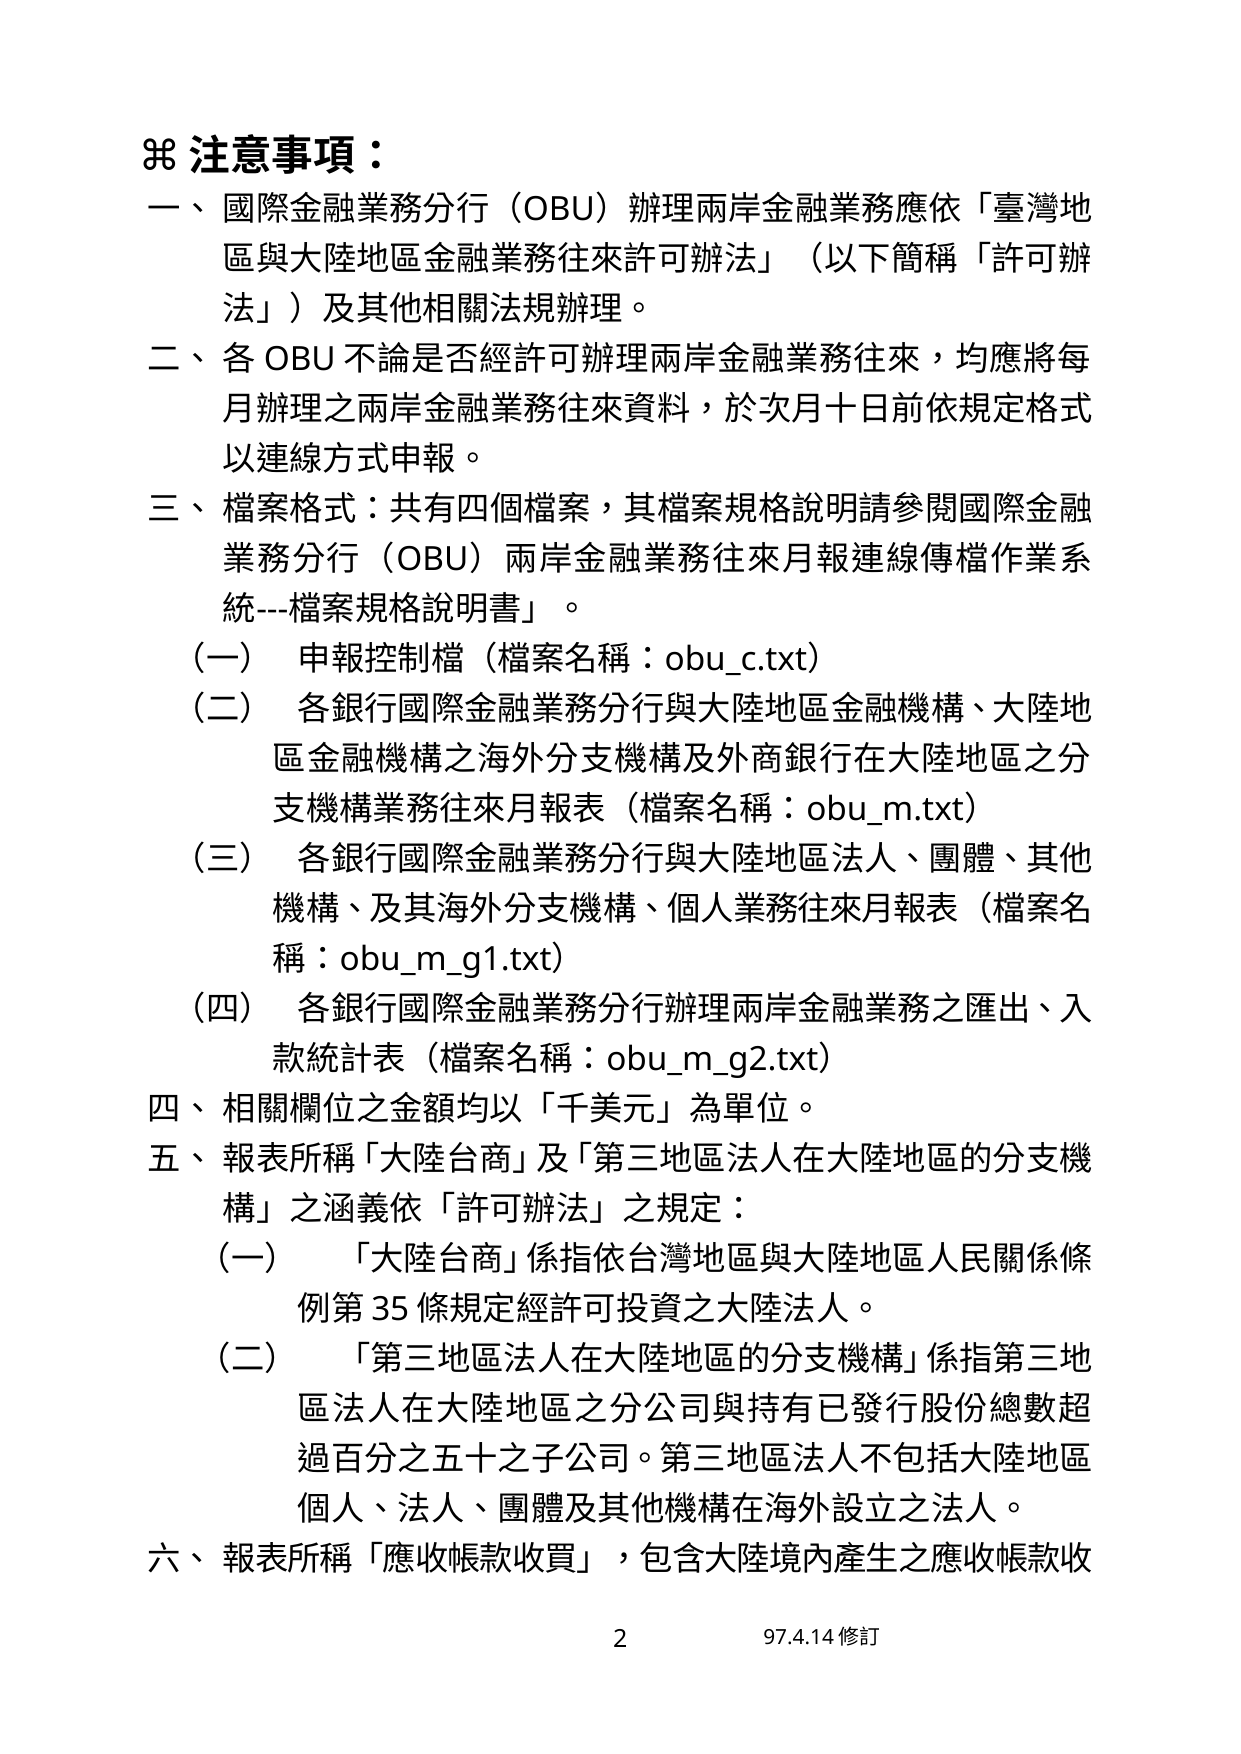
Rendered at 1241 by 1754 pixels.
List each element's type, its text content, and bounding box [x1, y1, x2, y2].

list 各OBU不論是否經許可辦理兩岸金融業務往來，均應將每月辦理之兩岸金融業務往來資料，於次月十日前依規定格式以連線方式申報。 [148, 330, 1092, 480]
list 申報控制檔（檔案名稱：obu_c.txt） [173, 630, 1092, 680]
list 相關欄位之金額均以「千美元」為單位。 [148, 1080, 1092, 1130]
list 國際金融業務分行（OBU）辦理兩岸金融業務應依「臺灣地區與大陸地區金融業務往來許可辦法」（以下簡稱「許可辦法」）及其他相關法規辦理。 [148, 180, 1092, 330]
list 注意事項： [138, 130, 1092, 180]
list 各銀行國際金融業務分行與大陸地區法人、團體、其他機構、及其海外分支機構、個人業務往來月報表（檔案名稱：obu_m_g1.txt） [173, 830, 1092, 980]
list 報表所稱「應收帳款收買」，包含大陸境內產生之應收帳款收買。 [148, 1530, 1092, 1580]
list 檔案格式：共有四個檔案，其檔案規格說明請參閱國際金融業務分行（OBU）兩岸金融業務往來月報連線傳檔作業系統---檔案規格說明書」。 [148, 480, 1092, 630]
list 「大陸台商」係指依台灣地區與大陸地區人民關係條例第35條規定經許可投資之大陸法人。 [198, 1230, 1092, 1330]
list 各銀行國際金融業務分行辦理兩岸金融業務之匯出、入款統計表（檔案名稱：obu_m_g2.txt） [173, 980, 1092, 1080]
list 「第三地區法人在大陸地區的分支機構」係指第三地區法人在大陸地區之分公司與持有已發行股份總數超過百分之五十之子公司。第三地區法人不包括大陸地區個人、法人、團體及其他機構在海外設立之法人。 [198, 1330, 1092, 1530]
list 報表所稱「大陸台商」及「第三地區法人在大陸地區的分支機構」之涵義依「許可辦法」之規定： [148, 1130, 1092, 1230]
list 各銀行國際金融業務分行與大陸地區金融機構、大陸地區金融機構之海外分支機構及外商銀行在大陸地區之分支機構業務往來月報表（檔案名稱：obu_m.txt） [173, 680, 1092, 830]
